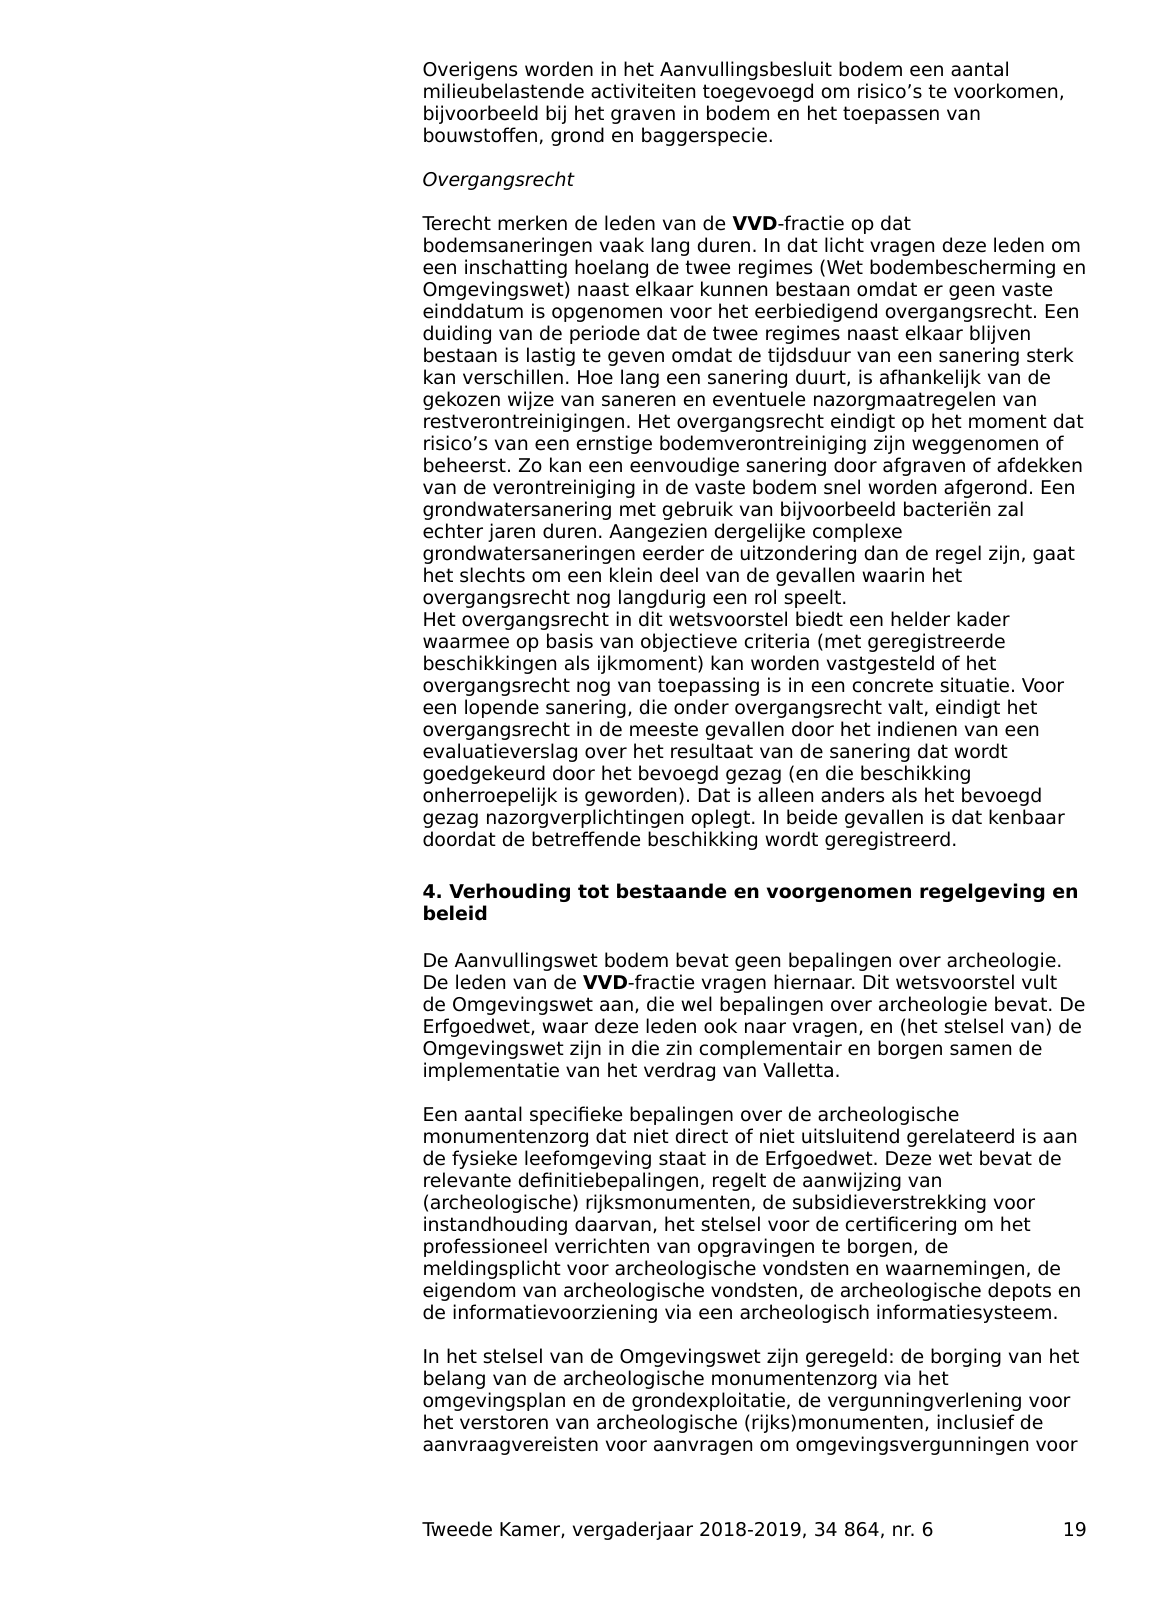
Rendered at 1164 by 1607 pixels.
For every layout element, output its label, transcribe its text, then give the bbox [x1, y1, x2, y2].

text Het overgangsrecht in dit wetsvoorstel biedt een helder kader waarmee op basis van objectieve criteria (met geregistreerde beschikkingen als ijkmoment) kan worden vastgesteld of het overgangsrecht nog van toepassing is in een concrete situatie. Voor een lopende sanering, die onder overgangsrecht valt, eindigt het overgangsrecht in de meeste gevallen door het indienen van een evaluatieverslag over het resultaat van de sanering dat wordt goedgekeurd door het bevoegd gezag (en die beschikking onherroepelijk is geworden). Dat is alleen anders als het bevoegd gezag nazorgverplichtingen oplegt. In beide gevallen is dat kenbaar doordat de betreffende beschikking wordt geregistreerd. [422, 609, 1087, 851]
subtitle Overgangsrecht [422, 169, 1087, 191]
text Een aantal specifieke bepalingen over de archeologische monumentenzorg dat niet direct of niet uitsluitend gerelateerd is aan de fysieke leefomgeving staat in de Erfgoedwet. Deze wet bevat de relevante definitiebepalingen, regelt de aanwijzing van (archeologische) rijksmonumenten, de subsidieverstrekking voor instandhouding daarvan, het stelsel voor de certificering om het professioneel verrichten van opgravingen te borgen, de meldingsplicht voor archeologische vondsten en waarnemingen, de eigendom van archeologische vondsten, de archeologische depots en de informatievoorziening via een archeologisch informatiesysteem. [422, 1104, 1087, 1323]
subtitle 4. Verhouding tot bestaande en voorgenomen regelgeving en beleid [422, 881, 1087, 925]
text Terecht merken de leden van de VVD-fractie op dat bodemsaneringen vaak lang duren. In dat licht vragen deze leden om een inschatting hoelang de twee regimes (Wet bodembescherming en Omgevingswet) naast elkaar kunnen bestaan omdat er geen vaste einddatum is opgenomen voor het eerbiedigend overgangsrecht. Een duiding van de periode dat de twee regimes naast elkaar blijven bestaan is lastig te geven omdat de tijdsduur van een sanering sterk kan verschillen. Hoe lang een sanering duurt, is afhankelijk van de gekozen wijze van saneren en eventuele nazorgmaatregelen van restverontreinigingen. Het overgangsrecht eindigt op het moment dat risico’s van een ernstige bodemverontreiniging zijn weggenomen of beheerst. Zo kan een eenvoudige sanering door afgraven of afdekken van de verontreiniging in de vaste bodem snel worden afgerond. Een grondwatersanering met gebruik van bijvoorbeeld bacteriën zal echter jaren duren. Aangezien dergelijke complexe grondwatersaneringen eerder de uitzondering dan de regel zijn, gaat het slechts om een klein deel van de gevallen waarin het overgangsrecht nog langdurig een rol speelt. [422, 213, 1087, 609]
text De Aanvullingswet bodem bevat geen bepalingen over archeologie. De leden van de VVD-fractie vragen hiernaar. Dit wetsvoorstel vult de Omgevingswet aan, die wel bepalingen over archeologie bevat. De Erfgoedwet, waar deze leden ook naar vragen, en (het stelsel van) de Omgevingswet zijn in die zin complementair en borgen samen de implementatie van het verdrag van Valletta. [422, 950, 1087, 1082]
text Overigens worden in het Aanvullingsbesluit bodem een aantal milieubelastende activiteiten toegevoegd om risico’s te voorkomen, bijvoorbeeld bij het graven in bodem en het toepassen van bouwstoffen, grond en baggerspecie. [422, 59, 1087, 147]
text In het stelsel van de Omgevingswet zijn geregeld: de borging van het belang van de archeologische monumentenzorg via het omgevingsplan en de grondexploitatie, de vergunningverlening voor het verstoren van archeologische (rijks)monumenten, inclusief de aanvraagvereisten voor aanvragen om omgevingsvergunningen voor [422, 1346, 1087, 1456]
